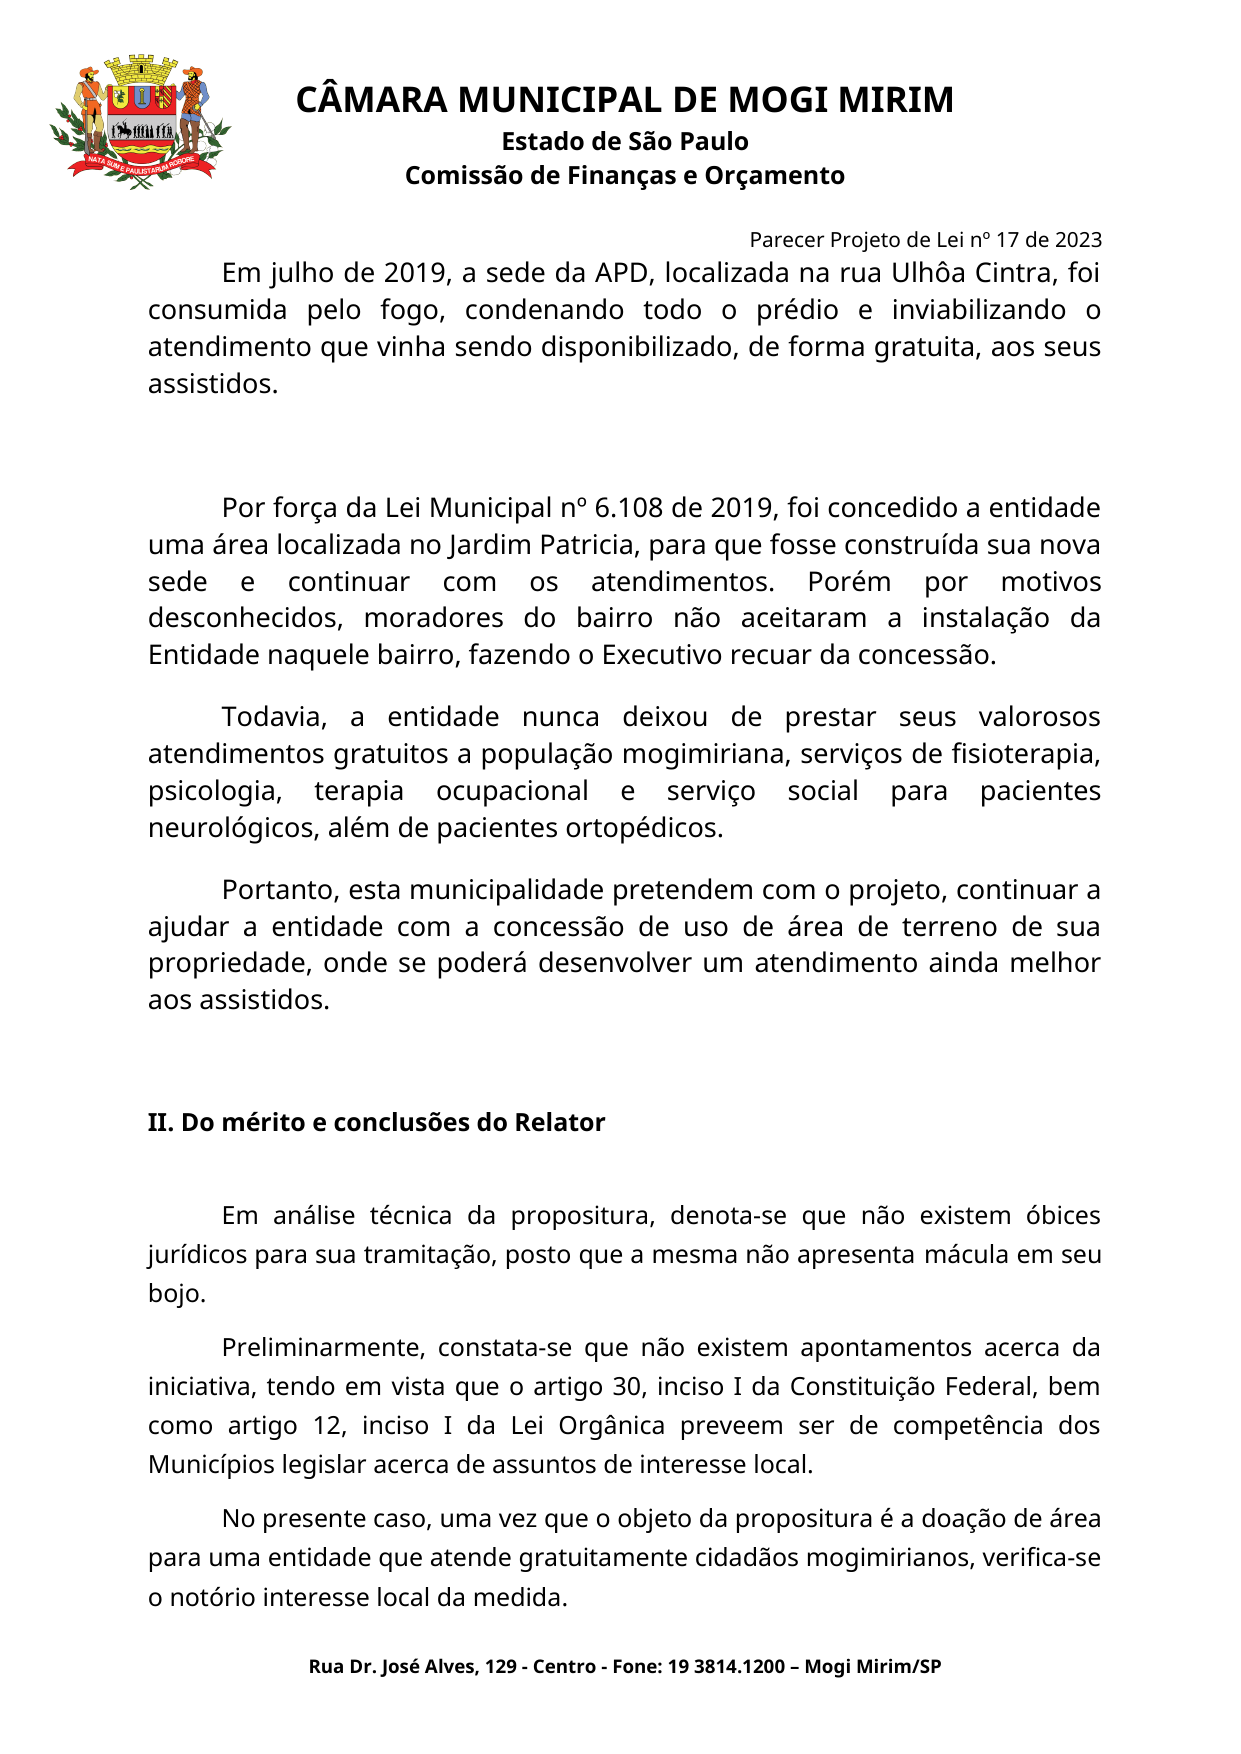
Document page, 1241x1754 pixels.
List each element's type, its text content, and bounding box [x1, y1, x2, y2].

text Por força da Lei Municipal nº 6.108 de 2019, foi concedido a entidade uma área localizada no Jardim Patricia, para que fosse construída sua nova sede e continuar com os atendimentos. Porém por motivos desconhecidos, moradores do bairro não aceitaram a instalação da Entidade naquele bairro, fazendo o Executivo recuar da concessão. [148, 488, 1103, 673]
text II. Do mérito e conclusões do Relator [148, 1104, 1103, 1138]
text Em julho de 2019, a sede da APD, localizada na rua Ulhôa Cintra, foi consumida pelo fogo, condenando todo o prédio e inviabilizando o atendimento que vinha sendo disponibilizado, de forma gratuita, aos seus assistidos. [148, 254, 1103, 401]
text No presente caso, uma vez que o objeto da propositura é a doação de área para uma entidade que atende gratuitamente cidadãos mogimirianos, verifica-se o notório interesse local da medida. [148, 1501, 1103, 1613]
text Portanto, esta municipalidade pretendem com o projeto, continuar a ajudar a entidade com a concessão de uso de área de terreno de sua propriedade, onde se poderá desenvolver um atendimento ainda melhor aos assistidos. [148, 870, 1103, 1018]
text Em análise técnica da propositura, denota-se que não existem óbices jurídicos para sua tramitação, posto que a mesma não apresenta mácula em seu bojo. [148, 1198, 1103, 1310]
text Preliminarmente, constata-se que não existem apontamentos acerca da iniciativa, tendo em vista que o artigo 30, inciso I da Constituição Federal, bem como artigo 12, inciso I da Lei Orgânica preveem ser de competência dos Municípios legislar acerca de assuntos de interesse local. [148, 1330, 1103, 1481]
text Todavia, a entidade nunca deixou de prestar seus valorosos atendimentos gratuitos a população mogimiriana, serviços de fisioterapia, psicologia, terapia ocupacional e serviço social para pacientes neurológicos, além de pacientes ortopédicos. [148, 698, 1103, 845]
picture [26, 42, 253, 202]
